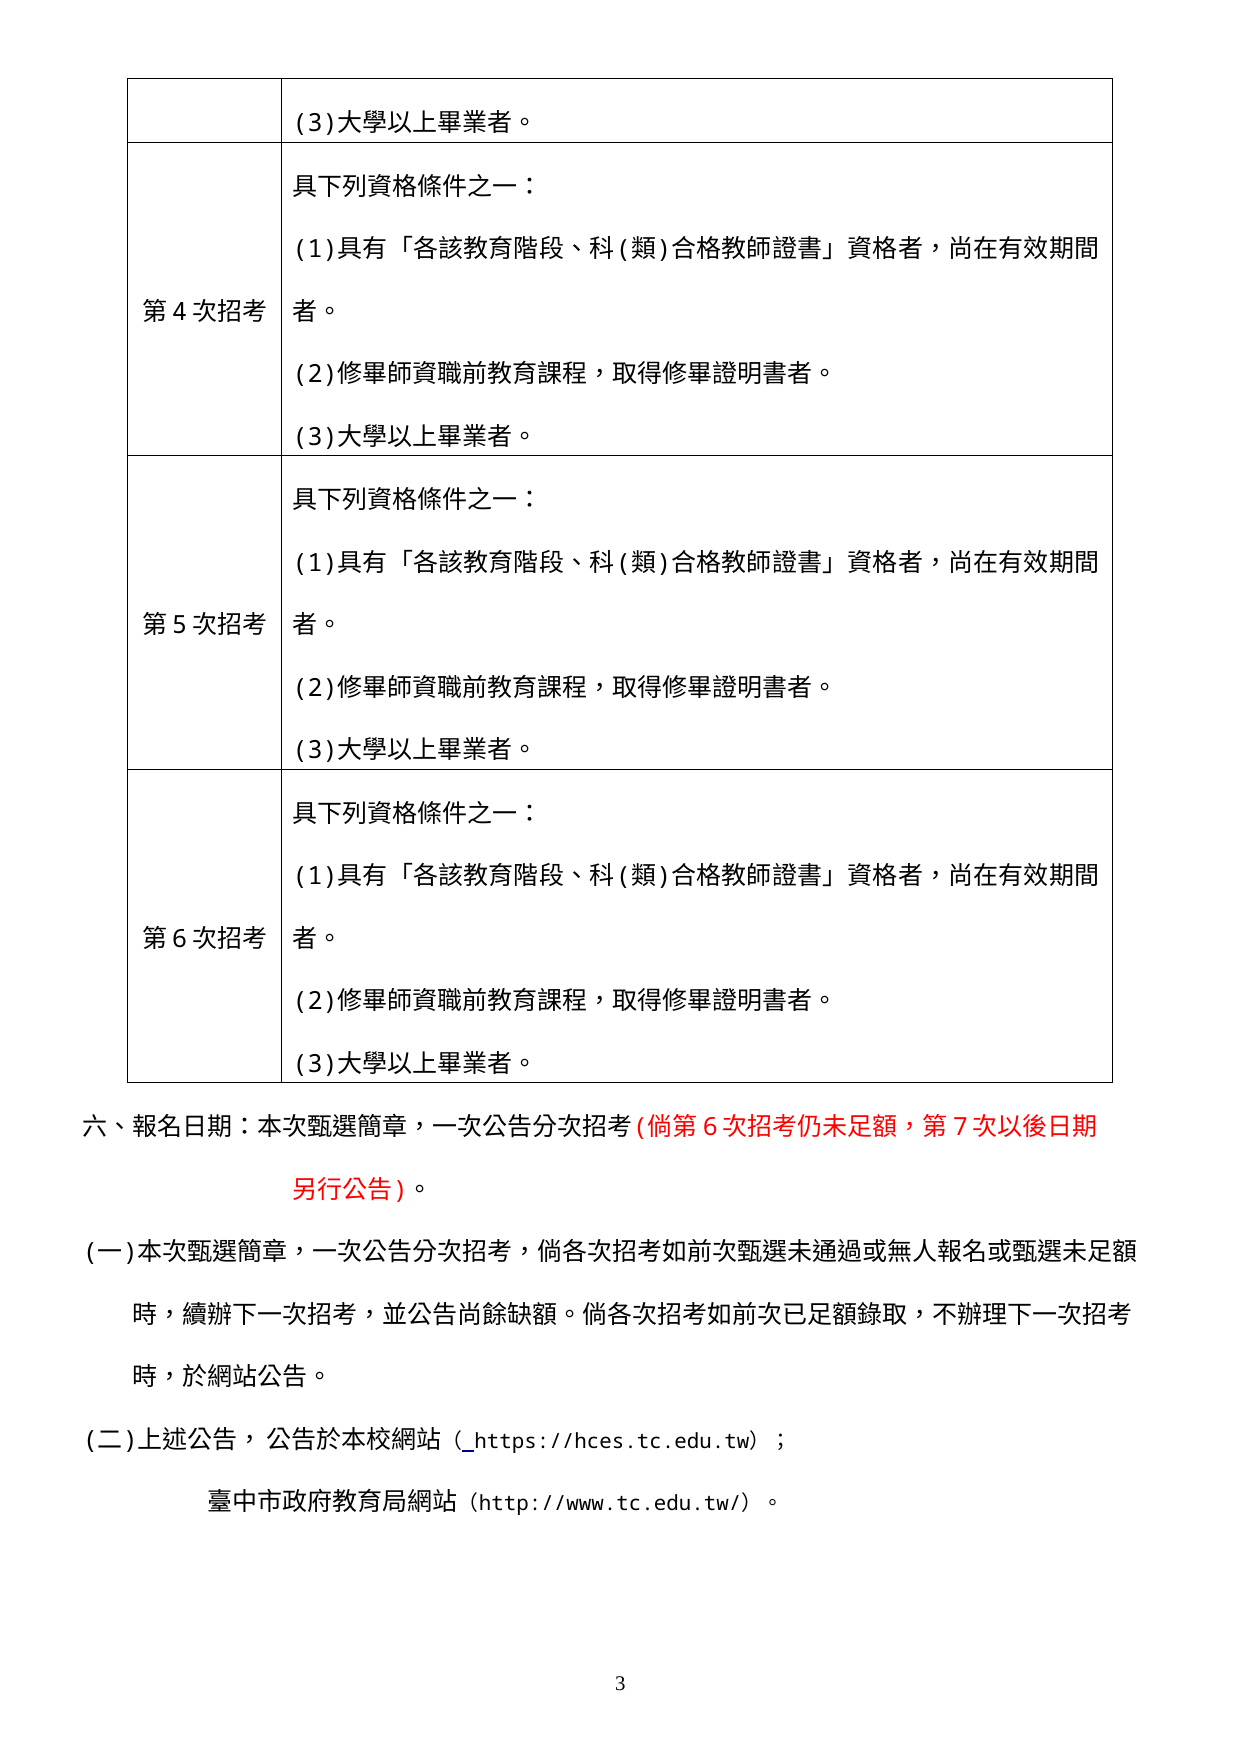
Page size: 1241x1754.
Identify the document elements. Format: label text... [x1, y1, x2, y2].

text 另行公告)。 [83, 1146, 1157, 1208]
table_cell (3)大學以上畢業者。 [282, 79, 1112, 142]
text (二)上述公告， 公告於本校網站（ https://hces.tc.edu.tw）； [83, 1396, 1157, 1458]
text (一)本次甄選簡章，一次公告分次招考，倘各次招考如前次甄選未通過或無人報名或甄選未足額 [83, 1208, 1157, 1271]
text 時，於網站公告。 [133, 1333, 1157, 1396]
text 臺中市政府教育局網站（http://www.tc.edu.tw/）。 [83, 1458, 1157, 1521]
table_cell [128, 79, 281, 142]
table_cell 第5次招考 [128, 456, 281, 769]
table_cell 具下列資格條件之一： (1)具有「各該教育階段、科(類)合格教師證書」資格者，尚在有效期間者。 (2)修畢師資職前教育課程，取得修畢證明書者。 (3)大學以上畢業者。 [282, 770, 1112, 1082]
table_cell 第6次招考 [128, 770, 281, 1082]
table_cell 具下列資格條件之一： (1)具有「各該教育階段、科(類)合格教師證書」資格者，尚在有效期間者。 (2)修畢師資職前教育課程，取得修畢證明書者。 (3)大學以上畢業者。 [282, 456, 1112, 769]
table_cell 具下列資格條件之一： (1)具有「各該教育階段、科(類)合格教師證書」資格者，尚在有效期間者。 (2)修畢師資職前教育課程，取得修畢證明書者。 (3)大學以上畢業者。 [282, 143, 1112, 455]
text 時，續辦下一次招考，並公告尚餘缺額。倘各次招考如前次已足額錄取，不辦理下一次招考 [133, 1271, 1157, 1333]
table_cell 第4次招考 [128, 143, 281, 455]
text 六、報名日期：本次甄選簡章，一次公告分次招考(倘第6次招考仍未足額，第7次以後日期 [83, 1083, 1157, 1146]
